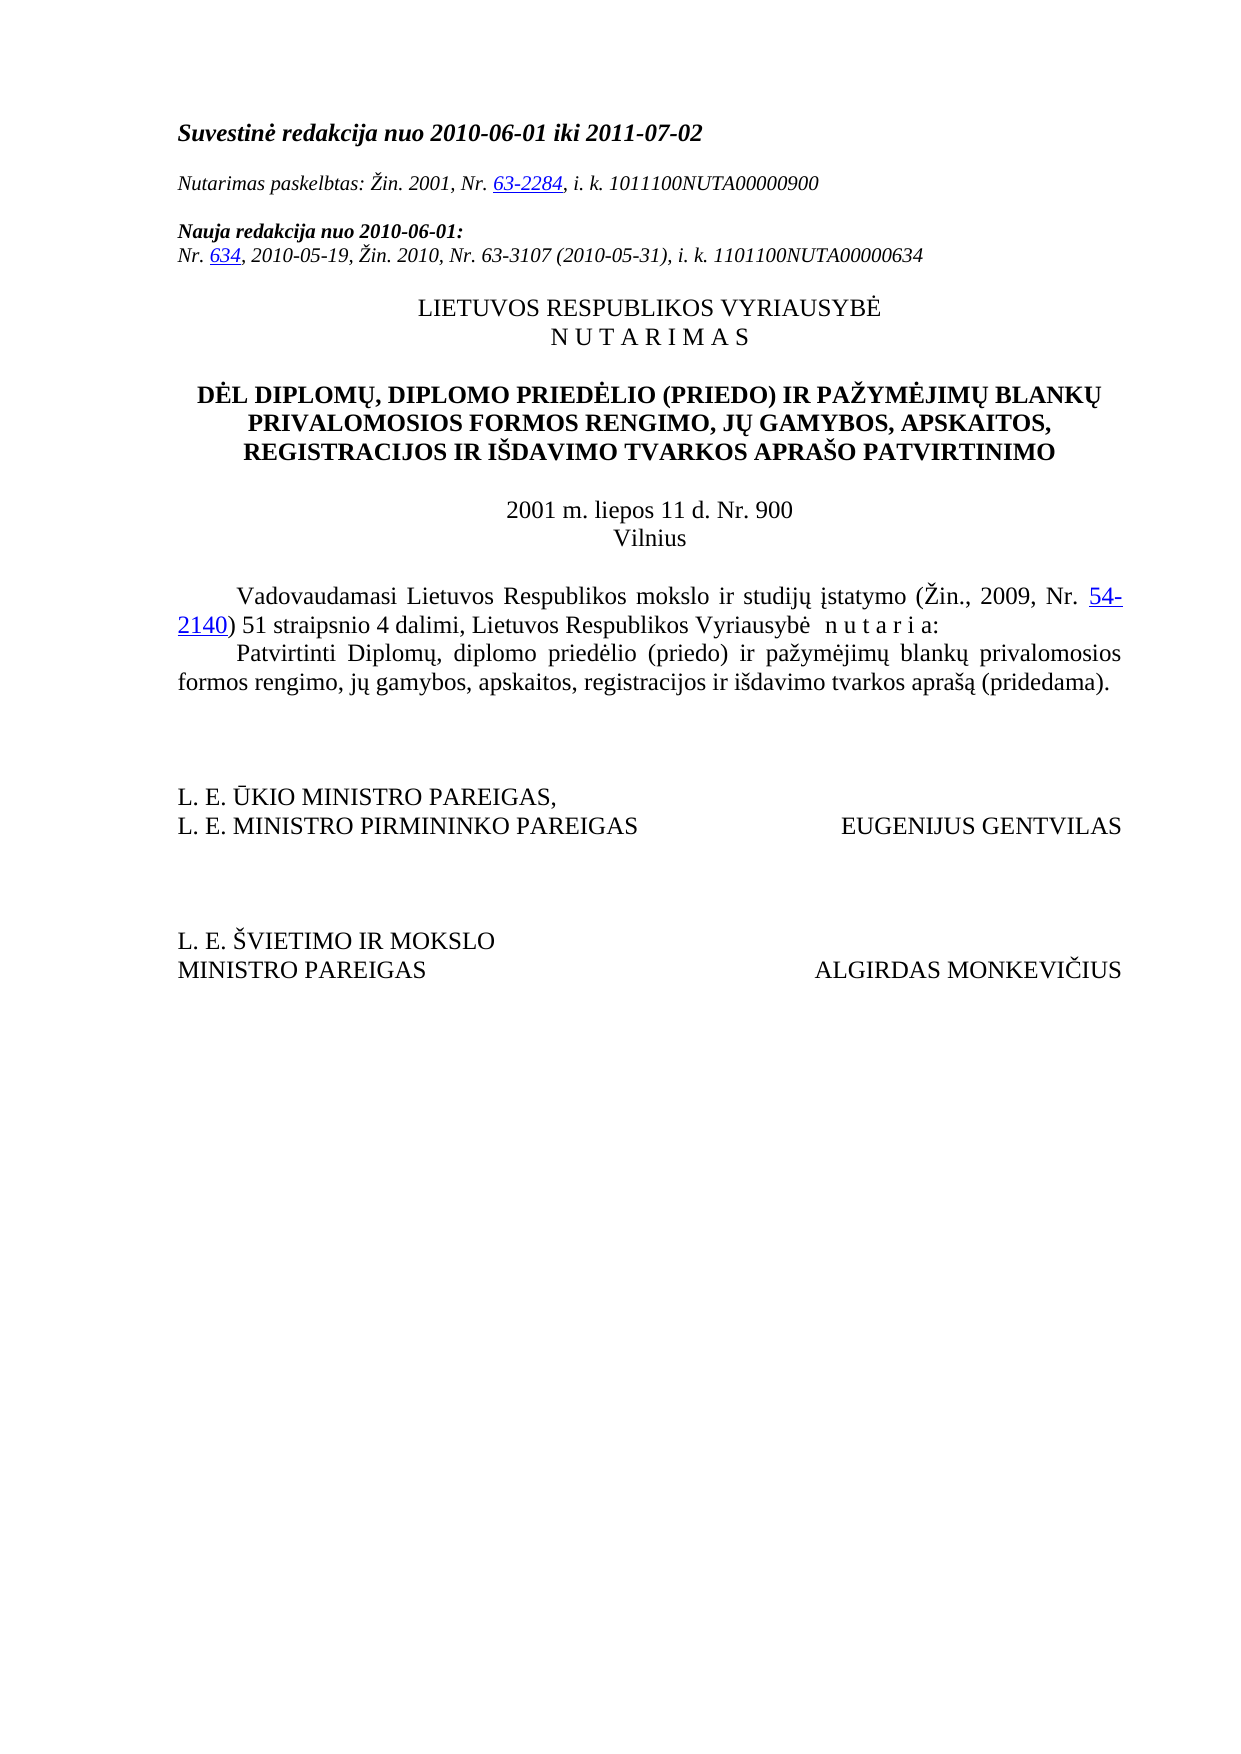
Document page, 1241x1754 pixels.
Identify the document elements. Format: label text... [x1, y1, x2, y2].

text Vadovaudamasi Lietuvos Respublikos mokslo ir studijų įstatymo (Žin., 2009, Nr. 54-2140) 51 straipsnio 4 dalimi, Lietuvos Respublikos Vyriausybė nutaria: [177, 581, 1122, 638]
text 2001 m. liepos 11 d. Nr. 900 [177, 495, 1122, 523]
text DĖL DIPLOMŲ, DIPLOMO PRIEDĖLIO (PRIEDO) IR PAŽYMĖJIMŲ BLANKŲ PRIVALOMOSIOS FORMOS RENGIMO, JŲ GAMYBOS, APSKAITOS, REGISTRACIJOS IR IŠDAVIMO TVARKOS APRAŠO PATVIRTINIMO [177, 380, 1122, 466]
text Suvestinė redakcija nuo 2010-06-01 iki 2011-07-02 [177, 118, 1122, 147]
text Vilnius [177, 523, 1122, 552]
text Nauja redakcija nuo 2010-06-01: [177, 219, 1122, 243]
text MINISTRO PAREIGAS ALGIRDAS MONKEVIČIUS [177, 955, 1122, 983]
text L. E. MINISTRO PIRMININKO PAREIGAS EUGENIJUS GENTVILAS [177, 811, 1122, 840]
text NUTARIMAS [177, 322, 1122, 351]
text LIETUVOS RESPUBLIKOS VYRIAUSYBĖ [177, 293, 1122, 322]
text Patvirtinti Diplomų, diplomo priedėlio (priedo) ir pažymėjimų blankų privalomosios formos rengimo, jų gamybos, apskaitos, registracijos ir išdavimo tvarkos aprašą (pridedama). [177, 638, 1122, 696]
text Nutarimas paskelbtas: Žin. 2001, Nr. 63-2284, i. k. 1011100NUTA00000900 [177, 171, 1122, 195]
text L. E. ŪKIO MINISTRO PAREIGAS, [177, 782, 1122, 811]
text L. E. ŠVIETIMO IR MOKSLO [177, 926, 1122, 955]
text Nr. 634, 2010-05-19, Žin. 2010, Nr. 63-3107 (2010-05-31), i. k. 1101100NUTA00000634 [177, 243, 1122, 267]
